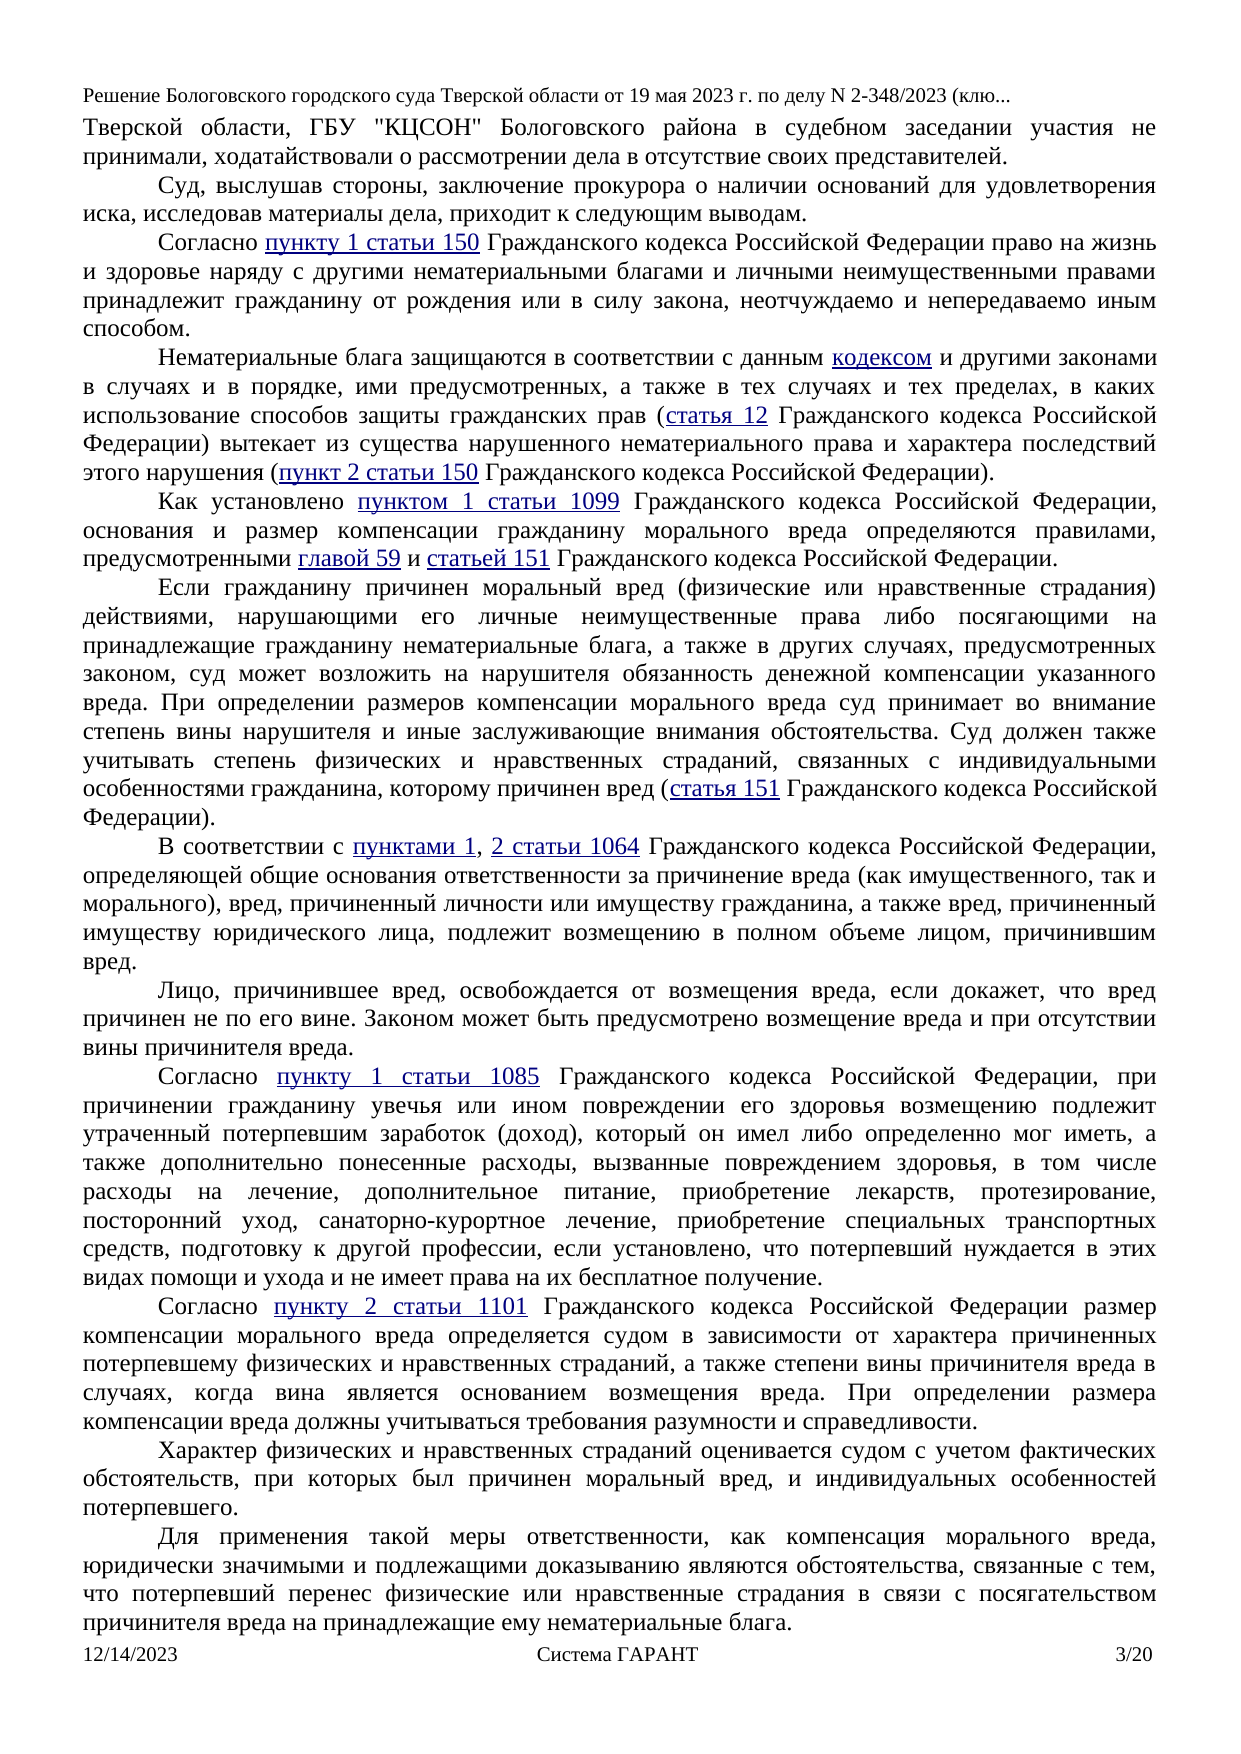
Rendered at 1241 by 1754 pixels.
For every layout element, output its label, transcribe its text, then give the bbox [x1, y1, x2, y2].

text Согласно пункту 1 статьи 1085 Гражданского кодекса Российской Федерации, при причинении гражданину увечья или ином повреждении его здоровья возмещению подлежит утраченный потерпевшим заработок (доход), который он имел либо определенно мог иметь, а также дополнительно понесенные расходы, вызванные повреждением здоровья, в том числе расходы на лечение, дополнительное питание, приобретение лекарств, протезирование, посторонний уход, санаторно-курортное лечение, приобретение специальных транспортных средств, подготовку к другой профессии, если установлено, что потерпевший нуждается в этих видах помощи и ухода и не имеет права на их бесплатное получение. [83, 1061, 1157, 1291]
text Согласно пункту 1 статьи 150 Гражданского кодекса Российской Федерации право на жизнь и здоровье наряду с другими нематериальными благами и личными неимущественными правами принадлежит гражданину от рождения или в силу закона, неотчуждаемо и непередаваемо иным способом. [83, 227, 1157, 342]
text Суд, выслушав стороны, заключение прокурора о наличии оснований для удовлетворения иска, исследовав материалы дела, приходит к следующим выводам. [83, 170, 1157, 227]
text Согласно пункту 2 статьи 1101 Гражданского кодекса Российской Федерации размер компенсации морального вреда определяется судом в зависимости от характера причиненных потерпевшему физических и нравственных страданий, а также степени вины причинителя вреда в случаях, когда вина является основанием возмещения вреда. При определении размера компенсации вреда должны учитываться требования разумности и справедливости. [83, 1291, 1157, 1435]
text Если гражданину причинен моральный вред (физические или нравственные страдания) действиями, нарушающими его личные неимущественные права либо посягающими на принадлежащие гражданину нематериальные блага, а также в других случаях, предусмотренных законом, суд может возложить на нарушителя обязанность денежной компенсации указанного вреда. При определении размеров компенсации морального вреда суд принимает во внимание степень вины нарушителя и иные заслуживающие внимания обстоятельства. Суд должен также учитывать степень физических и нравственных страданий, связанных с индивидуальными особенностями гражданина, которому причинен вред (статья 151 Гражданского кодекса Российской Федерации). [83, 572, 1157, 831]
text Лицо, причинившее вред, освобождается от возмещения вреда, если докажет, что вред причинен не по его вине. Законом может быть предусмотрено возмещение вреда и при отсутствии вины причинителя вреда. [83, 975, 1157, 1061]
text Как установлено пунктом 1 статьи 1099 Гражданского кодекса Российской Федерации, основания и размер компенсации гражданину морального вреда определяются правилами, предусмотренными главой 59 и статьей 151 Гражданского кодекса Российской Федерации. [83, 486, 1157, 572]
text Тверской области, ГБУ "КЦСОН" Бологовского района в судебном заседании участия не принимали, ходатайствовали о рассмотрении дела в отсутствие своих представителей. [83, 112, 1157, 170]
text Для применения такой меры ответственности, как компенсация морального вреда, юридически значимыми и подлежащими доказыванию являются обстоятельства, связанные с тем, что потерпевший перенес физические или нравственные страдания в связи с посягательством причинителя вреда на принадлежащие ему нематериальные блага. [83, 1521, 1157, 1636]
text В соответствии с пунктами 1, 2 статьи 1064 Гражданского кодекса Российской Федерации, определяющей общие основания ответственности за причинение вреда (как имущественного, так и морального), вред, причиненный личности или имуществу гражданина, а также вред, причиненный имуществу юридического лица, подлежит возмещению в полном объеме лицом, причинившим вред. [83, 831, 1157, 975]
text Нематериальные блага защищаются в соответствии с данным кодексом и другими законами в случаях и в порядке, ими предусмотренных, а также в тех случаях и тех пределах, в каких использование способов защиты гражданских прав (статья 12 Гражданского кодекса Российской Федерации) вытекает из существа нарушенного нематериального права и характера последствий этого нарушения (пункт 2 статьи 150 Гражданского кодекса Российской Федерации). [83, 342, 1157, 486]
text Характер физических и нравственных страданий оценивается судом с учетом фактических обстоятельств, при которых был причинен моральный вред, и индивидуальных особенностей потерпевшего. [83, 1435, 1157, 1521]
